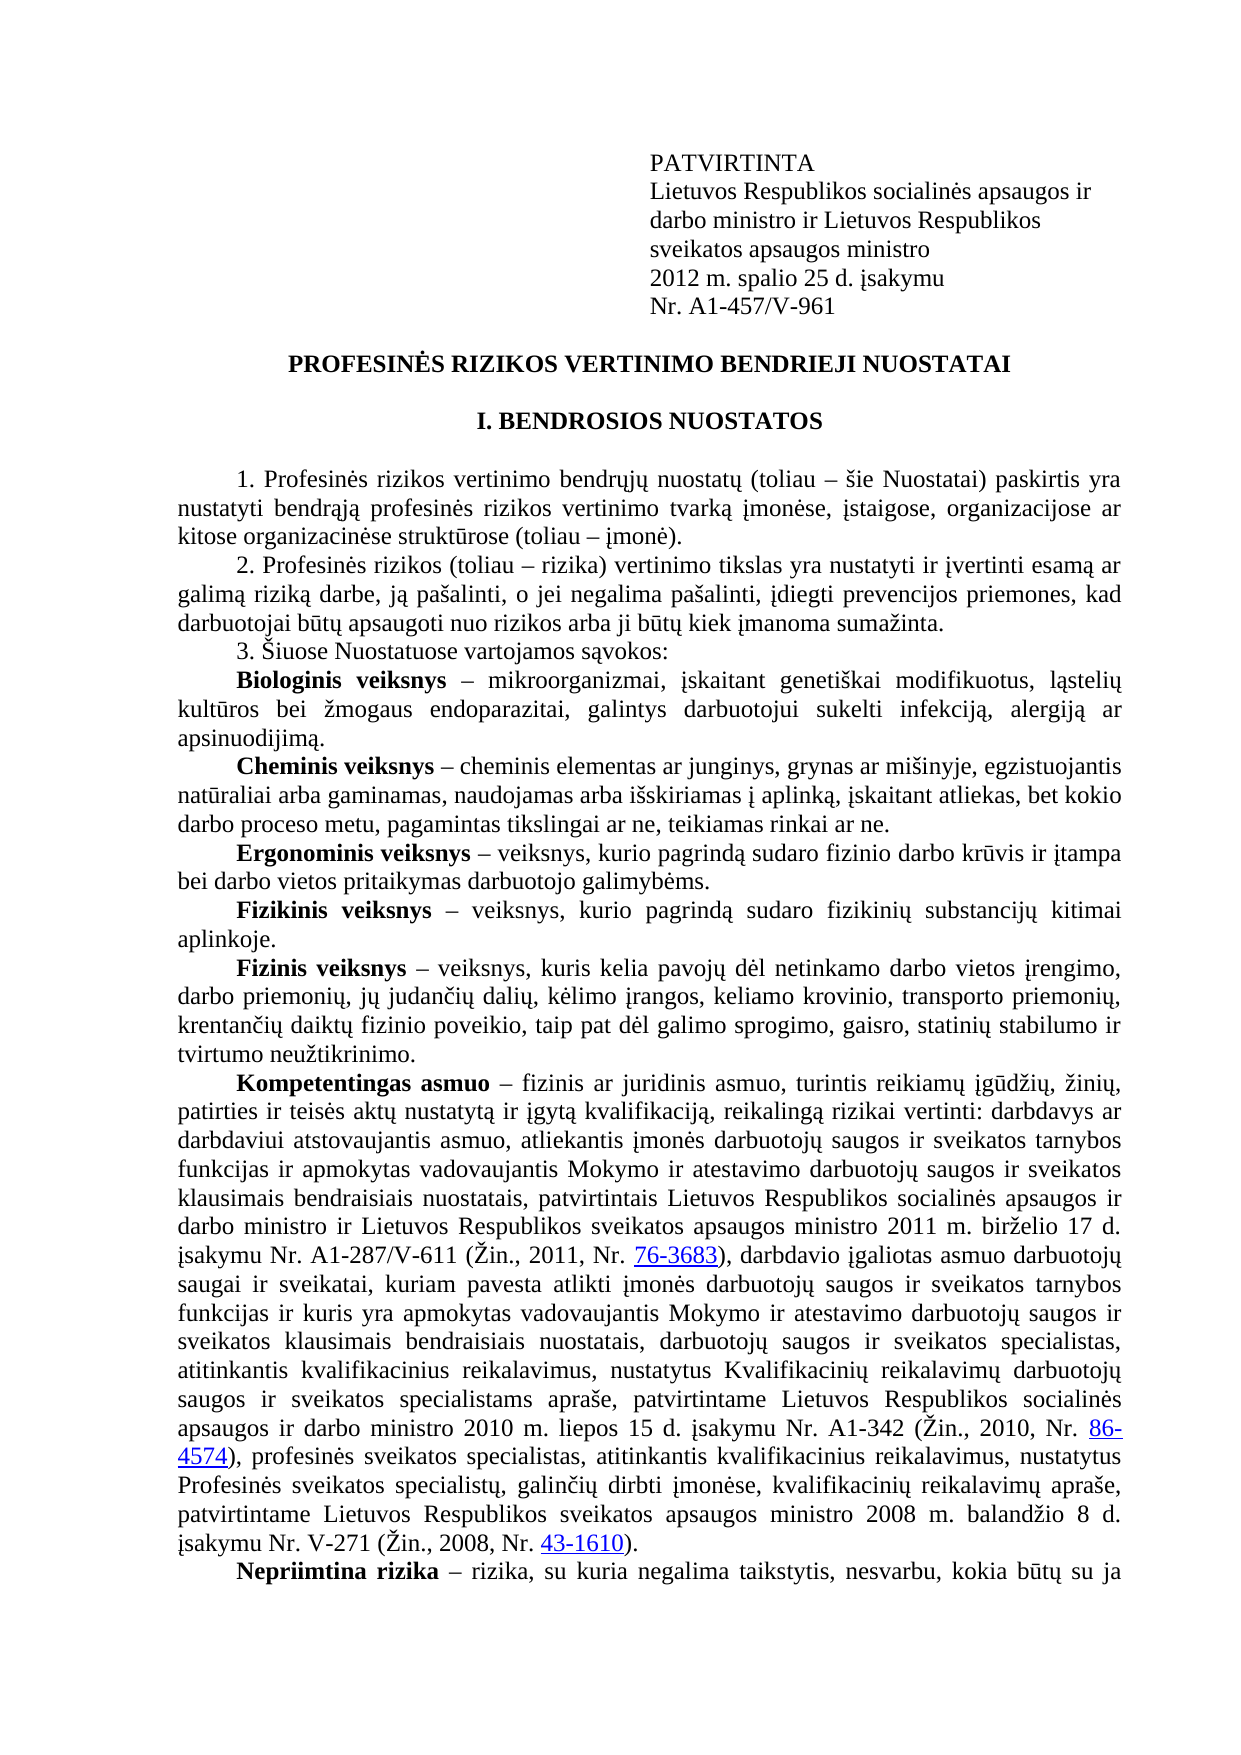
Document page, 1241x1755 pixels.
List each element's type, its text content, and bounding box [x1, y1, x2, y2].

text Kompetentingas asmuo – fizinis ar juridinis asmuo, turintis reikiamų įgūdžių, žinių, patirties ir teisės aktų nustatytą ir įgytą kvalifikaciją, reikalingą rizikai vertinti: darbdavys ar darbdaviui atstovaujantis asmuo, atliekantis įmonės darbuotojų saugos ir sveikatos tarnybos funkcijas ir apmokytas vadovaujantis Mokymo ir atestavimo darbuotojų saugos ir sveikatos klausimais bendraisiais nuostatais, patvirtintais Lietuvos Respublikos socialinės apsaugos ir darbo ministro ir Lietuvos Respublikos sveikatos apsaugos ministro 2011 m. birželio 17 d. įsakymu Nr. A1-287/V-611 (Žin., 2011, Nr. 76-3683), darbdavio įgaliotas asmuo darbuotojų saugai ir sveikatai, kuriam pavesta atlikti įmonės darbuotojų saugos ir sveikatos tarnybos funkcijas ir kuris yra apmokytas vadovaujantis Mokymo ir atestavimo darbuotojų saugos ir sveikatos klausimais bendraisiais nuostatais, darbuotojų saugos ir sveikatos specialistas, atitinkantis kvalifikacinius reikalavimus, nustatytus Kvalifikacinių reikalavimų darbuotojų saugos ir sveikatos specialistams apraše, patvirtintame Lietuvos Respublikos socialinės apsaugos ir darbo ministro 2010 m. liepos 15 d. įsakymu Nr. A1-342 (Žin., 2010, Nr. 86-4574), profesinės sveikatos specialistas, atitinkantis kvalifikacinius reikalavimus, nustatytus Profesinės sveikatos specialistų, galinčių dirbti įmonėse, kvalifikacinių reikalavimų apraše, patvirtintame Lietuvos Respublikos sveikatos apsaugos ministro 2008 m. balandžio 8 d. įsakymu Nr. V-271 (Žin., 2008, Nr. 43-1610). [177, 1068, 1122, 1556]
text sveikatos apsaugos ministro [649, 234, 1122, 263]
text 2. Profesinės rizikos (toliau – rizika) vertinimo tikslas yra nustatyti ir įvertinti esamą ar galimą riziką darbe, ją pašalinti, o jei negalima pašalinti, įdiegti prevencijos priemones, kad darbuotojai būtų apsaugoti nuo rizikos arba ji būtų kiek įmanoma sumažinta. [177, 550, 1122, 636]
text 3. Šiuose Nuostatuose vartojamos sąvokos: [177, 636, 1122, 665]
text Cheminis veiksnys – cheminis elementas ar junginys, grynas ar mišinyje, egzistuojantis natūraliai arba gaminamas, naudojamas arba išskiriamas į aplinką, įskaitant atliekas, bet kokio darbo proceso metu, pagamintas tikslingai ar ne, teikiamas rinkai ar ne. [177, 751, 1122, 838]
text Biologinis veiksnys – mikroorganizmai, įskaitant genetiškai modifikuotus, ląstelių kultūros bei žmogaus endoparazitai, galintys darbuotojui sukelti infekciją, alergiją ar apsinuodijimą. [177, 665, 1122, 751]
text darbo ministro ir Lietuvos Respublikos [649, 205, 1122, 234]
text Nepriimtina rizika – rizika, su kuria negalima taikstytis, nesvarbu, kokia būtų su ja [177, 1556, 1122, 1585]
text Fizinis veiksnys – veiksnys, kuris kelia pavojų dėl netinkamo darbo vietos įrengimo, darbo priemonių, jų judančių dalių, kėlimo įrangos, keliamo krovinio, transporto priemonių, krentančių daiktų fizinio poveikio, taip pat dėl galimo sprogimo, gaisro, statinių stabilumo ir tvirtumo neužtikrinimo. [177, 953, 1122, 1068]
text Lietuvos Respublikos socialinės apsaugos ir [649, 176, 1122, 205]
text Fizikinis veiksnys – veiksnys, kurio pagrindą sudaro fizikinių substancijų kitimai aplinkoje. [177, 895, 1122, 953]
text PROFESINĖS RIZIKOS VERTINIMO bendrieji NUOSTATAI [177, 349, 1122, 378]
text PATVIRTINTA [649, 148, 1122, 176]
text Nr. A1-457/V-961 [649, 291, 1122, 320]
text 2012 m. spalio 25 d. įsakymu [649, 263, 1122, 291]
text I. BENDROSIOS NUOSTATOS [177, 406, 1122, 435]
text 1. Profesinės rizikos vertinimo bendrųjų nuostatų (toliau – šie Nuostatai) paskirtis yra nustatyti bendrąją profesinės rizikos vertinimo tvarką įmonėse, įstaigose, organizacijose ar kitose organizacinėse struktūrose (toliau – įmonė). [177, 464, 1122, 550]
text Ergonominis veiksnys – veiksnys, kurio pagrindą sudaro fizinio darbo krūvis ir įtampa bei darbo vietos pritaikymas darbuotojo galimybėms. [177, 838, 1122, 895]
